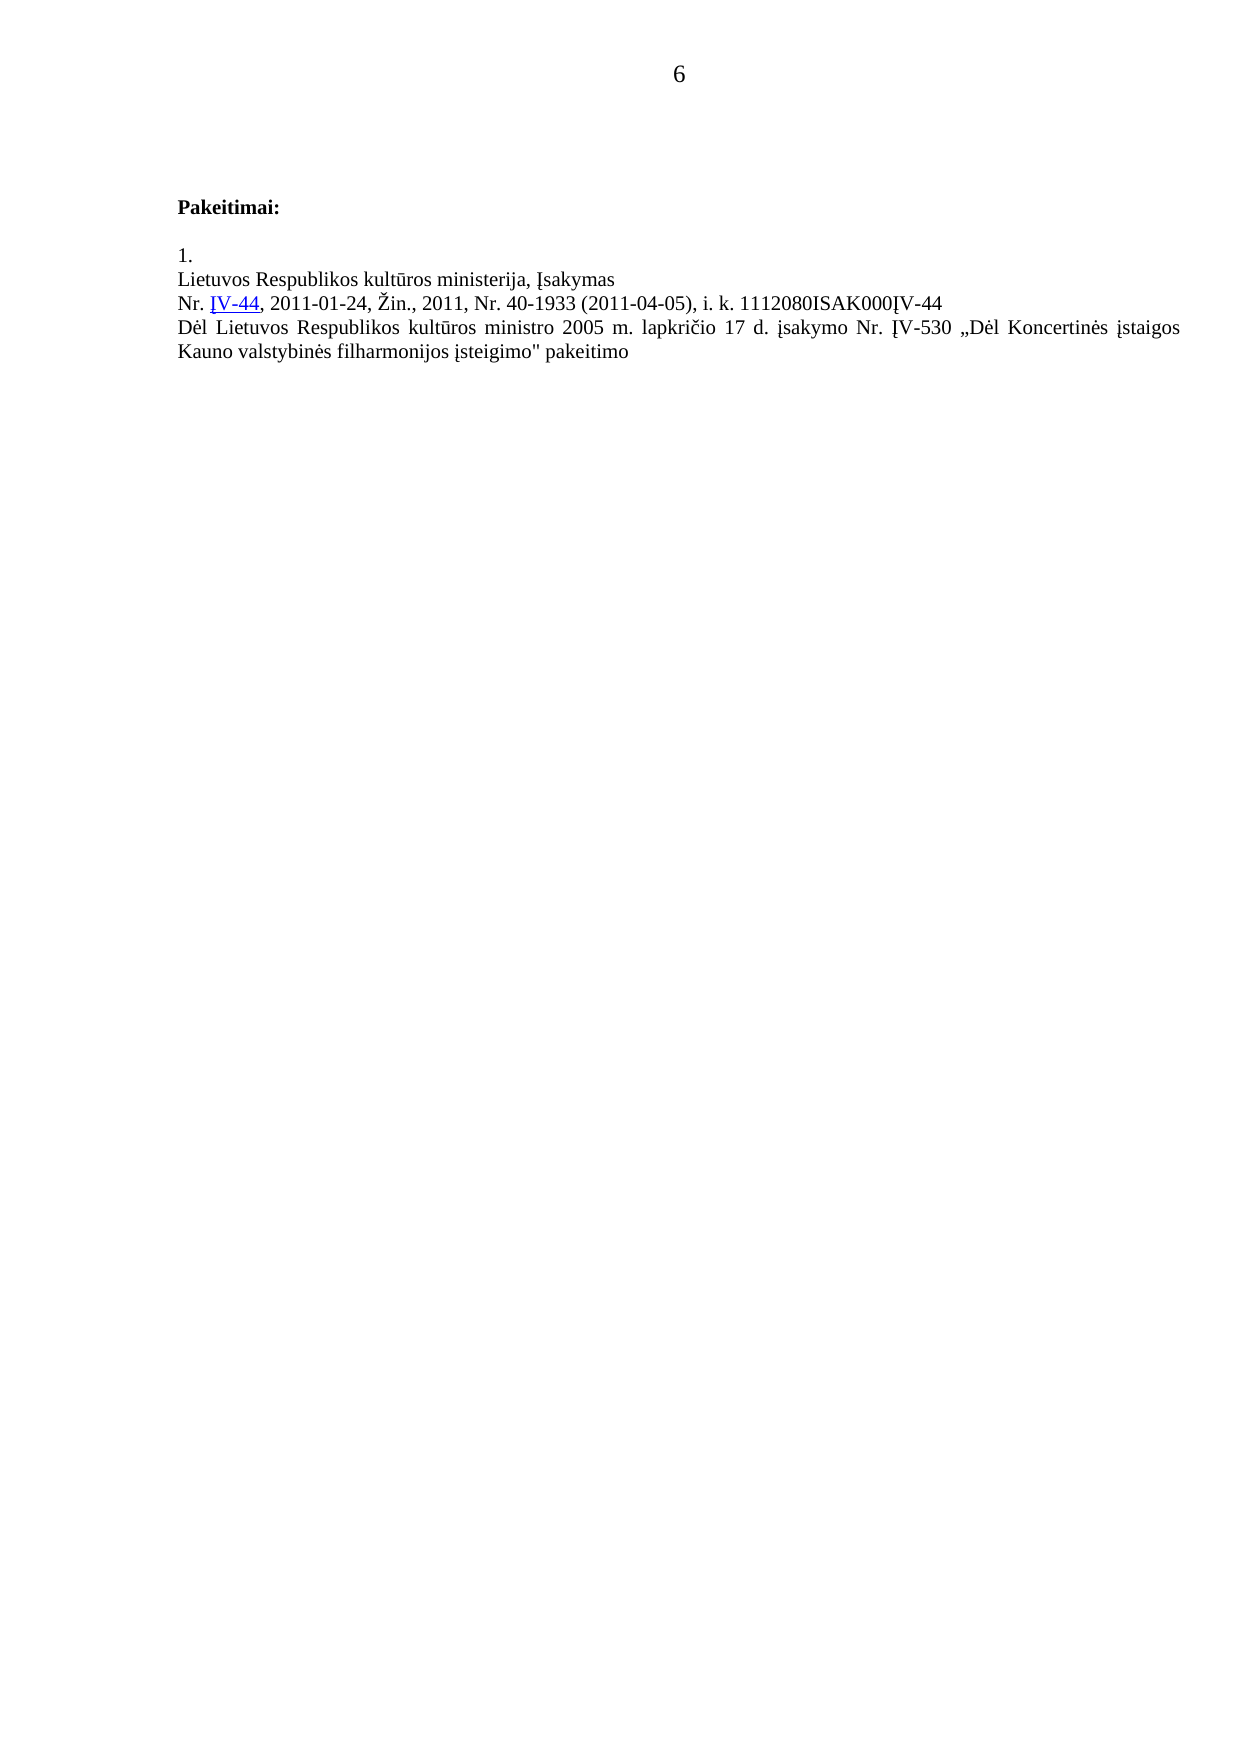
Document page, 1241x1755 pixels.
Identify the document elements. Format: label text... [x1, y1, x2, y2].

text Nr. ĮV-44, 2011-01-24, Žin., 2011, Nr. 40-1933 (2011-04-05), i. k. 1112080ISAK000ĮV-44 [177, 291, 1181, 315]
text Lietuvos Respublikos kultūros ministerija, Įsakymas [177, 267, 1181, 291]
text 1. [177, 243, 1181, 267]
text Dėl Lietuvos Respublikos kultūros ministro 2005 m. lapkričio 17 d. įsakymo Nr. ĮV-530 „Dėl Koncertinės įstaigos Kauno valstybinės filharmonijos įsteigimo" pakeitimo [177, 315, 1181, 363]
text Pakeitimai: [177, 195, 1181, 219]
